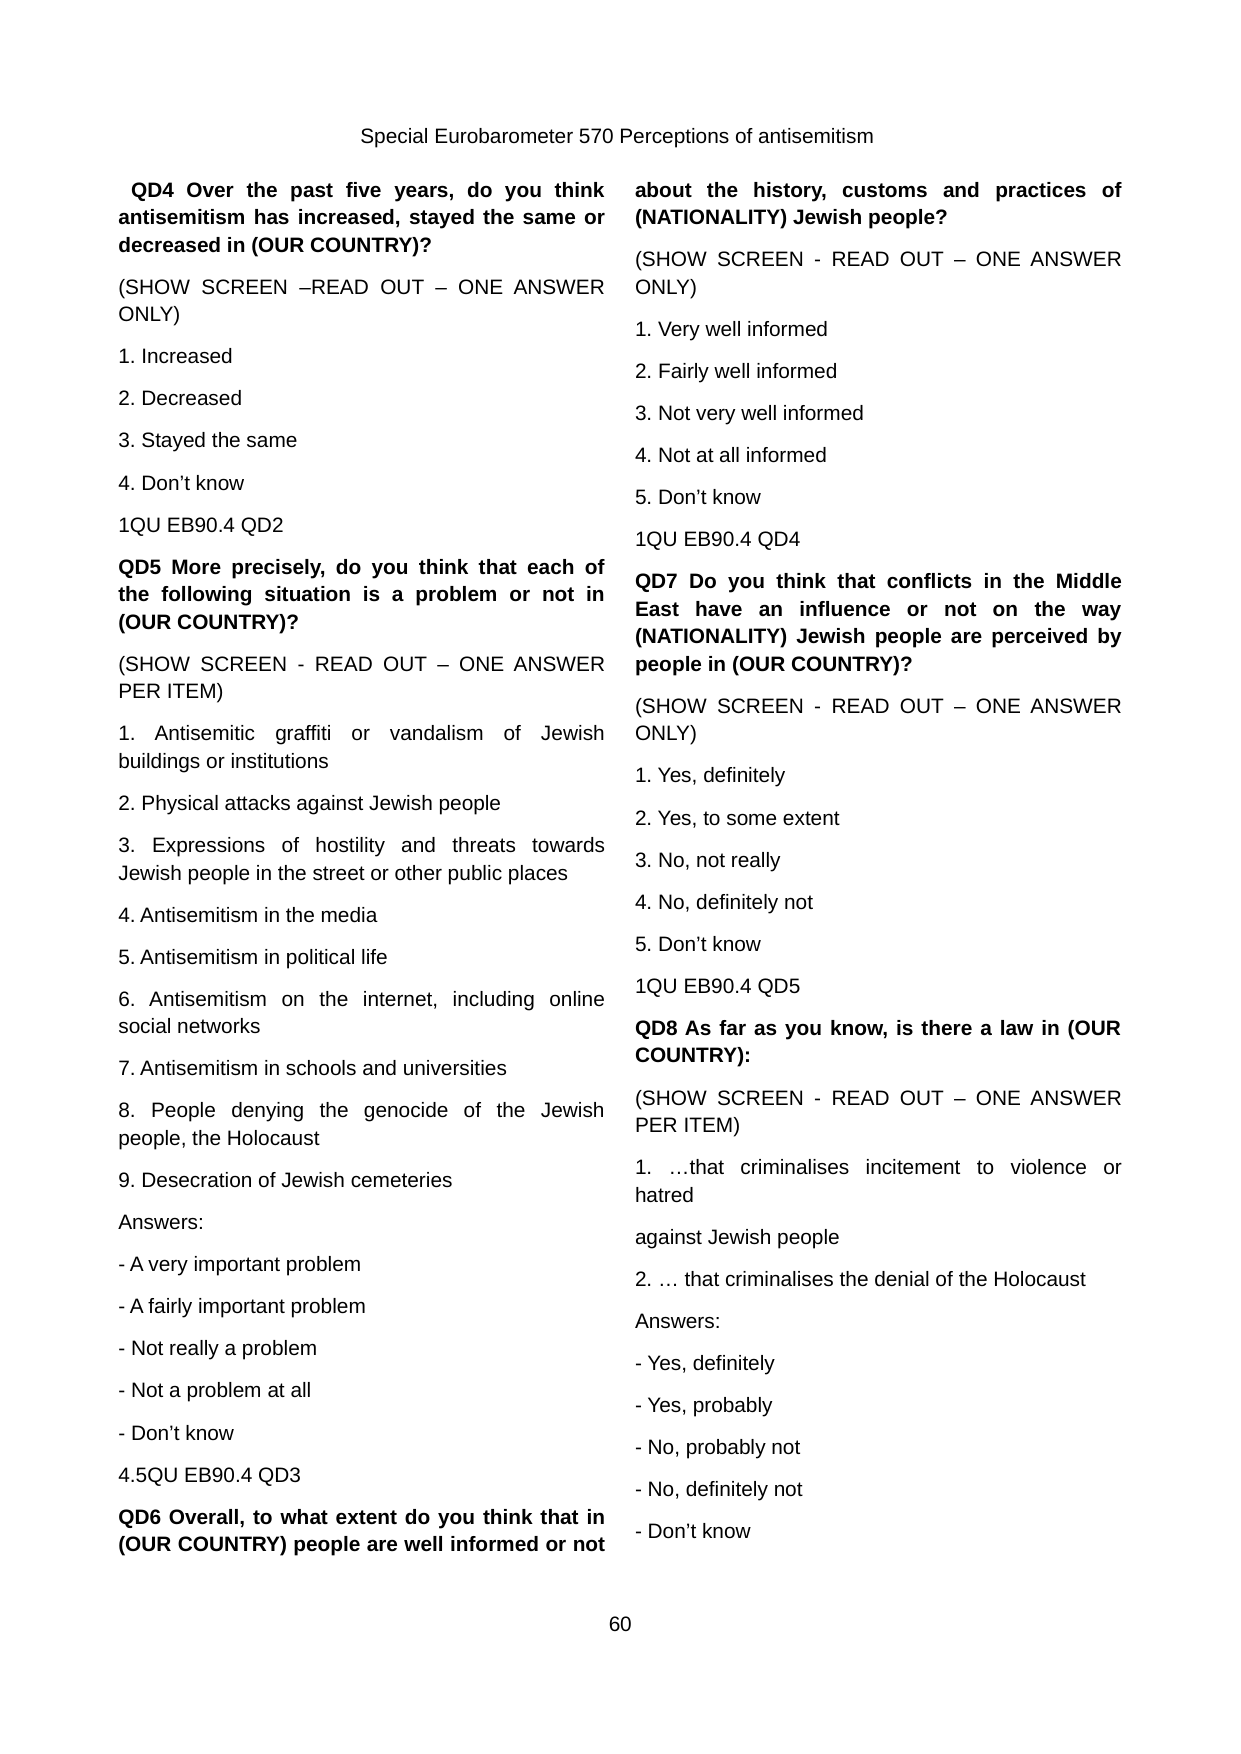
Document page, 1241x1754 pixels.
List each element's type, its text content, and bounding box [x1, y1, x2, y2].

text 7. Antisemitism in schools and universities [118, 1056, 605, 1080]
text 1QU EB90.4 QD5 [635, 974, 1122, 998]
text 3. Stayed the same [118, 428, 605, 452]
text 2. … that criminalises the denial of the Holocaust [635, 1267, 1122, 1291]
text 2. Physical attacks against Jewish people [118, 791, 605, 815]
text 1. Increased [118, 344, 605, 368]
text 5. Don’t know [635, 485, 1122, 509]
text 1. …that criminalises incitement to violence or hatred [635, 1155, 1122, 1206]
text about the history, customs and practices of (NATIONALITY) Jewish people? [635, 177, 1122, 229]
text Answers: [635, 1309, 1122, 1333]
text QD7 Do you think that conflicts in the Middle East have an influence or not on the way (NATIONALITY) Jewish people are perceived by people in (OUR COUNTRY)? [635, 569, 1122, 676]
text (SHOW SCREEN - READ OUT – ONE ANSWER ONLY) [635, 247, 1122, 298]
text - A very important problem [118, 1252, 605, 1276]
text (SHOW SCREEN - READ OUT – ONE ANSWER PER ITEM) [635, 1085, 1122, 1137]
text 1. Very well informed [635, 317, 1122, 341]
text QD4 Over the past five years, do you think antisemitism has increased, stayed the same or decreased in (OUR COUNTRY)? [118, 177, 605, 256]
text - Not a problem at all [118, 1378, 605, 1402]
text 8. People denying the genocide of the Jewish people, the Holocaust [118, 1098, 605, 1150]
text - A fairly important problem [118, 1294, 605, 1318]
text 4.5QU EB90.4 QD3 [118, 1462, 605, 1486]
text - Not really a problem [118, 1336, 605, 1360]
text 5. Don’t know [635, 932, 1122, 956]
text 4. Don’t know [118, 470, 605, 494]
text 3. Not very well informed [635, 401, 1122, 425]
text - No, definitely not [635, 1477, 1122, 1501]
text 1. Yes, definitely [635, 763, 1122, 787]
text - Don’t know [118, 1420, 605, 1444]
text 2. Yes, to some extent [635, 805, 1122, 829]
text (SHOW SCREEN - READ OUT – ONE ANSWER ONLY) [635, 694, 1122, 745]
text 4. Not at all informed [635, 443, 1122, 467]
text QD8 As far as you know, is there a law in (OUR COUNTRY): [635, 1016, 1122, 1067]
text 3. No, not really [635, 847, 1122, 871]
text - No, probably not [635, 1435, 1122, 1459]
text 1QU EB90.4 QD2 [118, 512, 605, 536]
text - Yes, definitely [635, 1351, 1122, 1375]
text against Jewish people [635, 1224, 1122, 1248]
text 2. Decreased [118, 386, 605, 410]
text 3. Expressions of hostility and threats towards Jewish people in the street or other public places [118, 833, 605, 884]
text 6. Antisemitism on the internet, including online social networks [118, 987, 605, 1038]
text 9. Desecration of Jewish cemeteries [118, 1168, 605, 1192]
text (SHOW SCREEN –READ OUT – ONE ANSWER ONLY) [118, 274, 605, 326]
text - Don’t know [635, 1519, 1122, 1543]
text 2. Fairly well informed [635, 359, 1122, 383]
text Answers: [118, 1210, 605, 1234]
text QD6 Overall, to what extent do you think that in (OUR COUNTRY) people are well informed or not [118, 1504, 605, 1556]
text 4. No, definitely not [635, 889, 1122, 913]
text (SHOW SCREEN - READ OUT – ONE ANSWER PER ITEM) [118, 652, 605, 703]
text 4. Antisemitism in the media [118, 902, 605, 926]
text 5. Antisemitism in political life [118, 944, 605, 968]
text - Yes, probably [635, 1393, 1122, 1417]
text QD5 More precisely, do you think that each of the following situation is a problem or not in (OUR COUNTRY)? [118, 554, 605, 633]
text 1QU EB90.4 QD4 [635, 527, 1122, 551]
text 1. Antisemitic graffiti or vandalism of Jewish buildings or institutions [118, 721, 605, 773]
